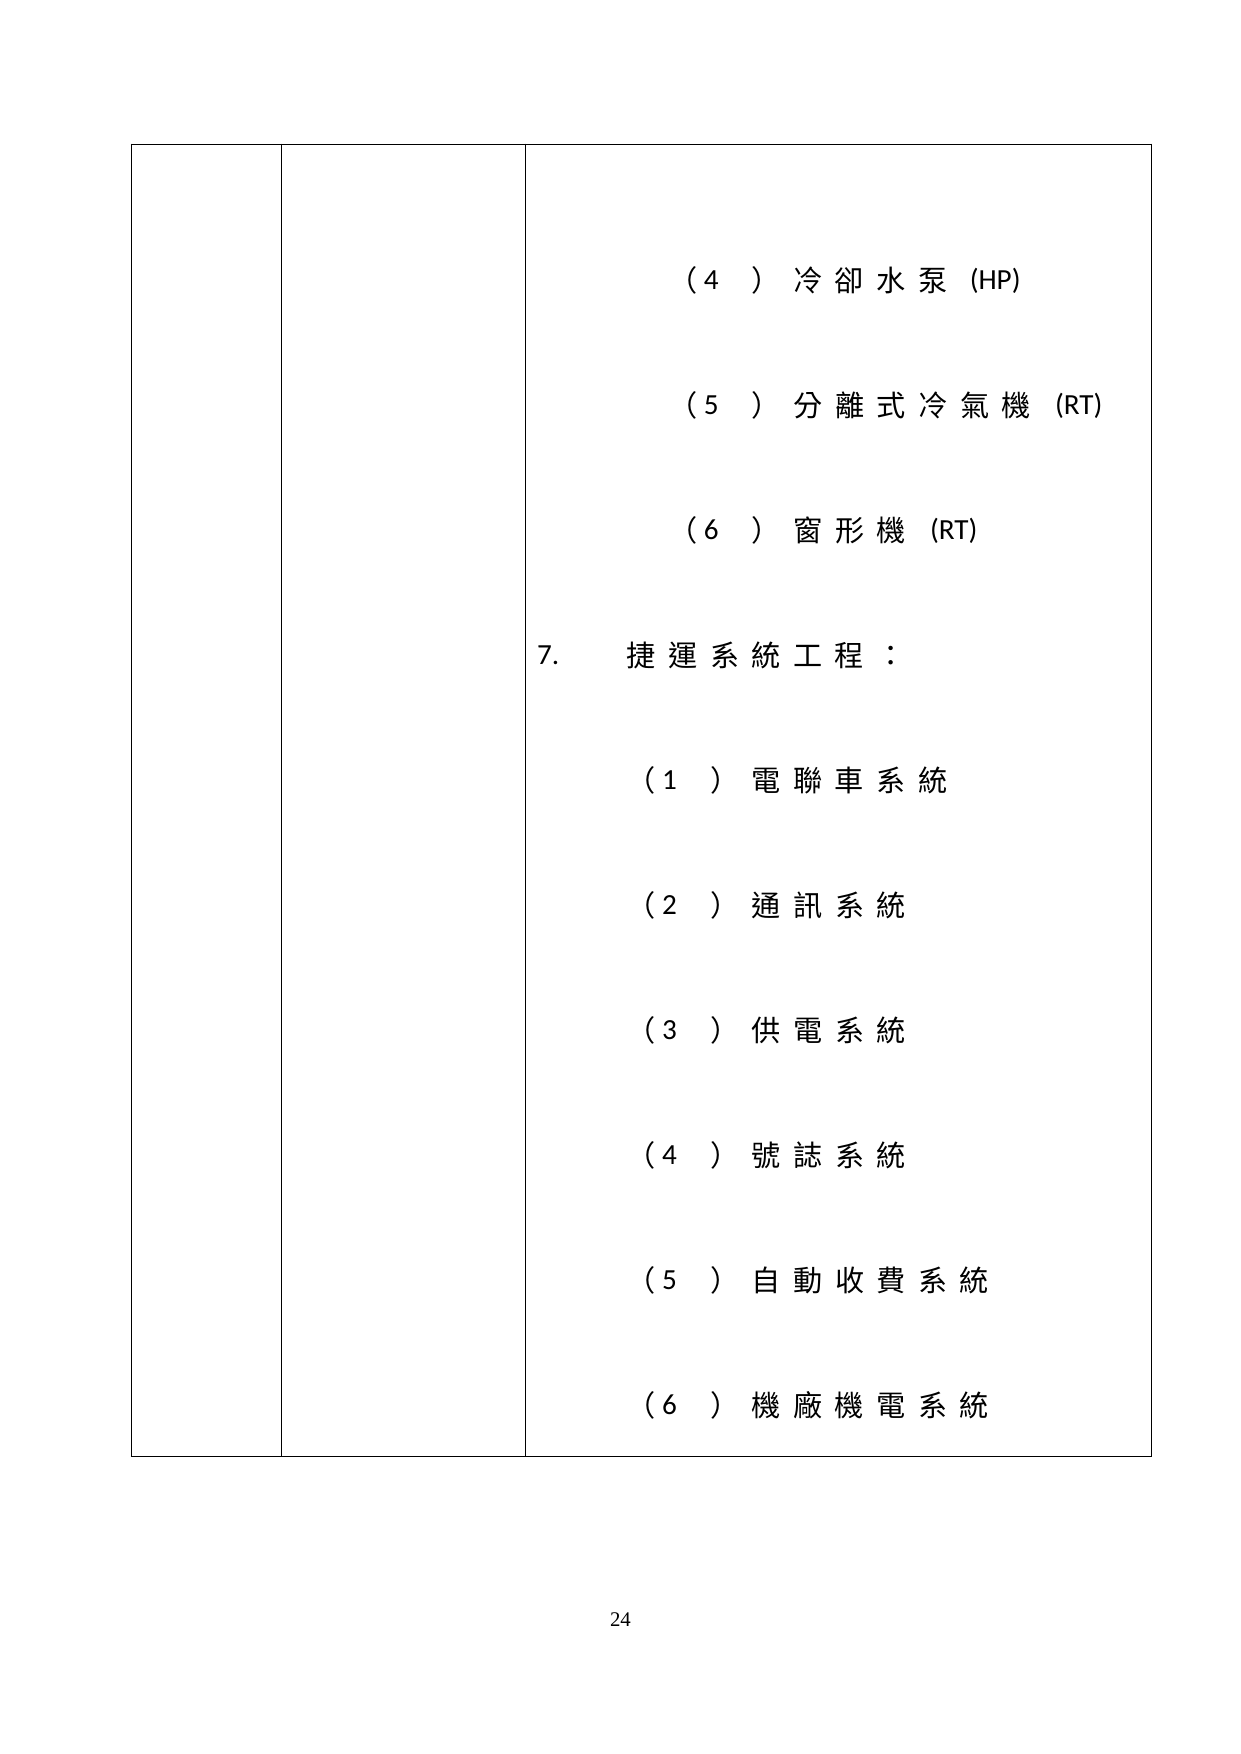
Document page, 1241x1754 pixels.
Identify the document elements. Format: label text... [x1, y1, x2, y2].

table_cell 電氣設備工程 弱電設備工程 給排水設備工程 消防設備工程 中央監控系統工程 空調設備工程 捷運系統工程 [282, 145, 525, 1456]
table_cell [132, 145, 281, 1456]
table_cell 電氣設備工程： 受電電壓(KV) 設備容量(KVA) 緊急發電機：電壓(V)、功率(KW) 不斷電設備：容量(KVA) 弱電設備工程： 電信引進管(mm) 電話交換機回路(回路) 給排水設備工程： 進水管(mm) 揚水管(mm) 揚水汞(HP) 污排水處理(CMD) 消防設備工程： 消防泵(HP) 撒水泵(HP) 泡沫泵(HP) 中央監控系統工程： 監控點(點) 空調設備工程： 儲冰式(RT) 冰水主機(RT) 冰水泵(HP) 冷卻水泵(HP) 分離式冷氣機(RT) 窗形機(RT) 捷運系統工程： 電聯車系統 通訊系統 供電系統 號誌系統 自動收費系統 機廠機電系統 電梯、電扶梯 [526, 145, 1151, 1456]
